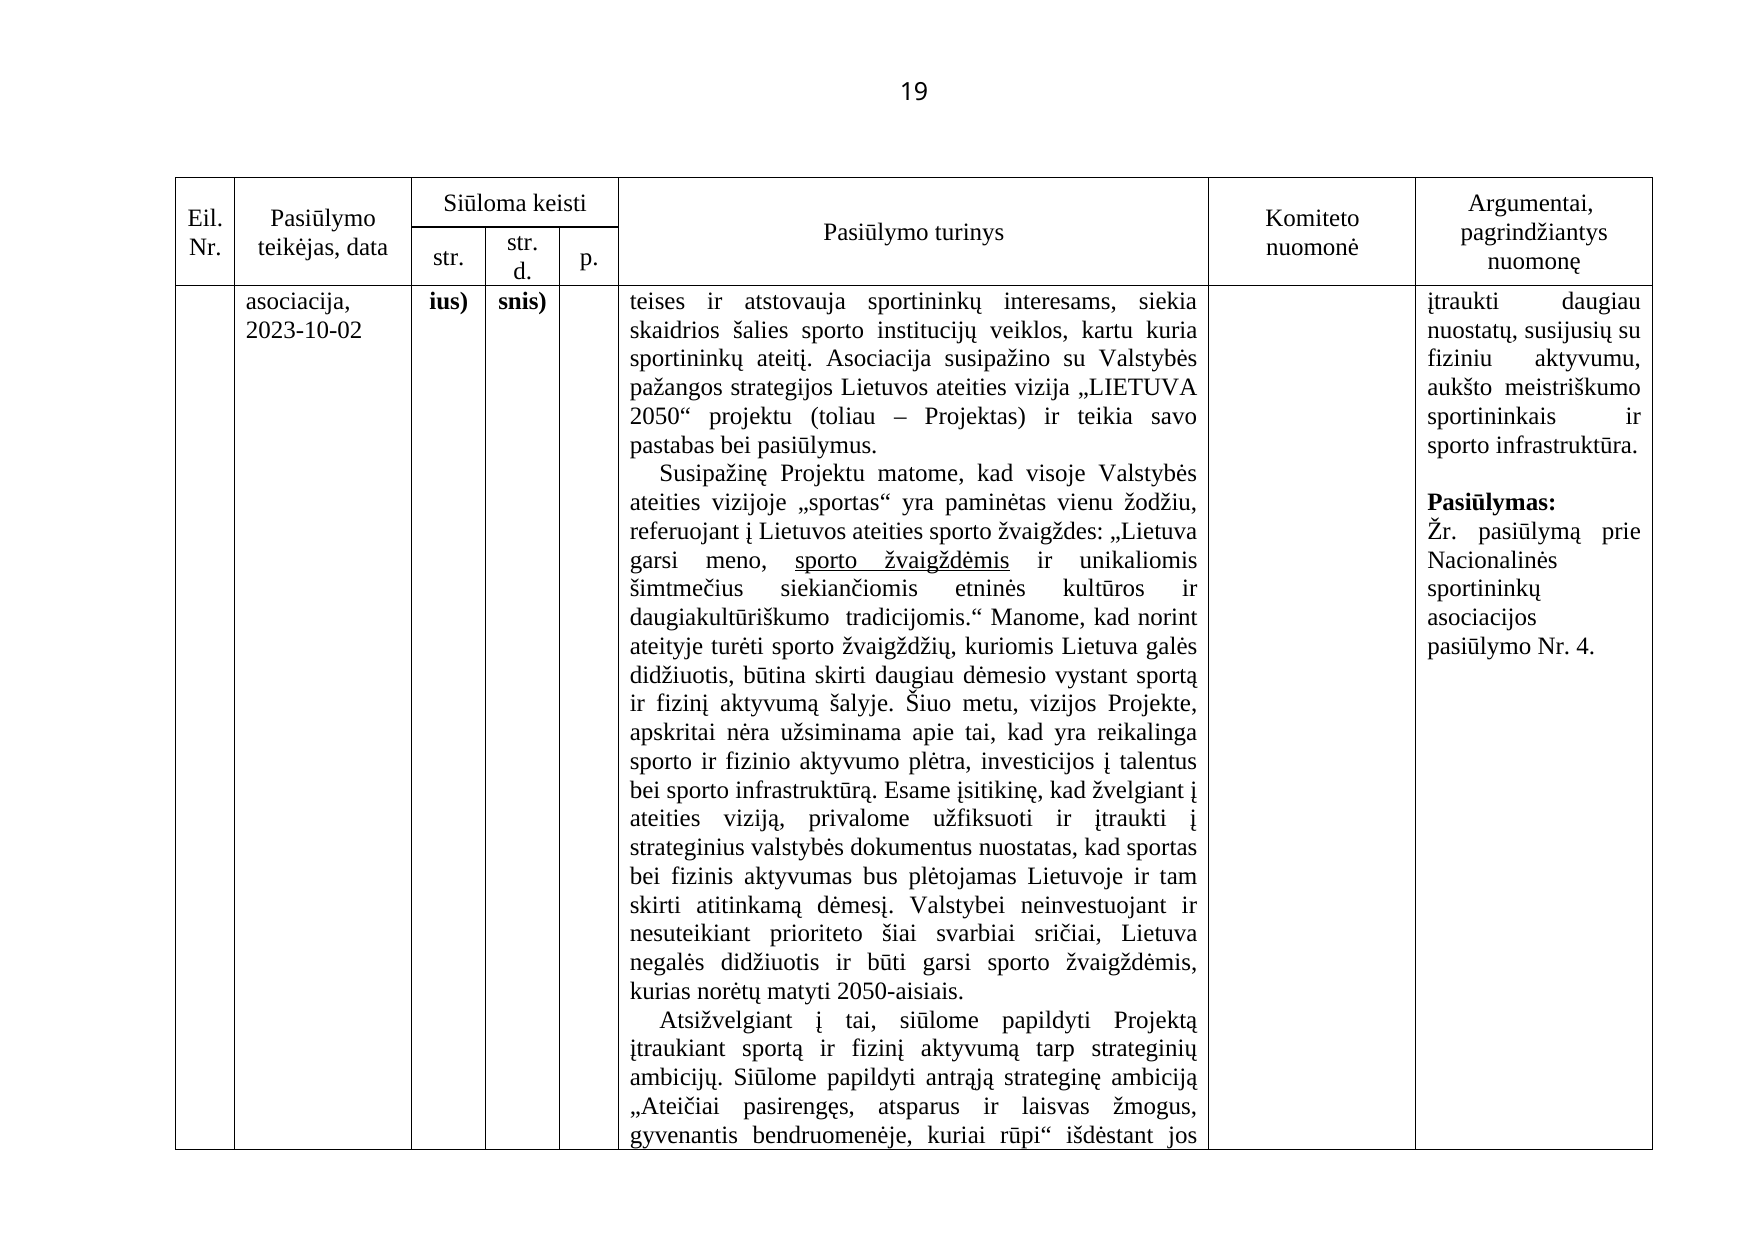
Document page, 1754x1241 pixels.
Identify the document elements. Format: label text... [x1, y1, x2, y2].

table_cell [1209, 286, 1415, 1148]
table_cell [560, 286, 618, 1148]
table_cell snis) [486, 286, 559, 1148]
table_cell p. [560, 228, 618, 285]
table_header Pasiūlymo teikėjas, data [235, 178, 411, 285]
table_header Komiteto nuomonė [1209, 178, 1415, 285]
table_cell teises ir atstovauja sportininkų interesams, siekia skaidrios šalies sporto institucijų veiklos, kartu kuria sportininkų ateitį. Asociacija susipažino su Valstybės pažangos strategijos Lietuvos ateities vizija „LIETUVA 2050“ projektu (toliau – Projektas) ir teikia savo pastabas bei pasiūlymus. Susipažinę Projektu matome, kad visoje Valstybės ateities vizijoje „sportas“ yra paminėtas vienu žodžiu, referuojant į Lietuvos ateities sporto žvaigždes: „Lietuva garsi meno, sporto žvaigždėmis ir unikaliomis šimtmečius siekiančiomis etninės kultūros ir daugiakultūriškumo tradicijomis.“ Manome, kad norint ateityje turėti sporto žvaigždžių, kuriomis Lietuva galės didžiuotis, būtina skirti daugiau dėmesio vystant sportą ir fizinį aktyvumą šalyje. Šiuo metu, vizijos Projekte, apskritai nėra užsiminama apie tai, kad yra reikalinga sporto ir fizinio aktyvumo plėtra, investicijos į talentus bei sporto infrastruktūrą. Esame įsitikinę, kad žvelgiant į ateities viziją, privalome užfiksuoti ir įtraukti į strateginius valstybės dokumentus nuostatas, kad sportas bei fizinis aktyvumas bus plėtojamas Lietuvoje ir tam skirti atitinkamą dėmesį. Valstybei neinvestuojant ir nesuteikiant prioriteto šiai svarbiai sričiai, Lietuva negalės didžiuotis ir būti garsi sporto žvaigždėmis, kurias norėtų matyti 2050-aisiais. Atsižvelgiant į tai, siūlome papildyti Projektą įtraukiant sportą ir fizinį aktyvumą tarp strateginių ambicijų. Siūlome papildyti antrąją strateginę ambiciją „Ateičiai pasirengęs, atsparus ir laisvas žmogus, gyvenantis bendruomenėje, kuriai rūpi“ išdėstant jos [619, 286, 1208, 1148]
table_header Argumentai, pagrindžiantys nuomonę [1416, 178, 1652, 285]
table_header Pasiūlymo turinys [619, 178, 1208, 285]
table_header Eil. Nr. [176, 178, 234, 285]
table_cell str. d. [486, 228, 559, 285]
table_cell asociacija, 2023-10-02 [235, 286, 411, 1148]
table_cell ius) [412, 286, 485, 1148]
table_cell str. [412, 228, 485, 285]
table_header Siūloma keisti [412, 178, 618, 226]
table_cell įtraukti daugiau nuostatų, susijusių su fiziniu aktyvumu, aukšto meistriškumo sportininkais ir sporto infrastruktūra. Pasiūlymas: Žr. pasiūlymą prie Nacionalinės sportininkų asociacijos pasiūlymo Nr. 4. [1416, 286, 1652, 1148]
table_cell [176, 286, 234, 1148]
